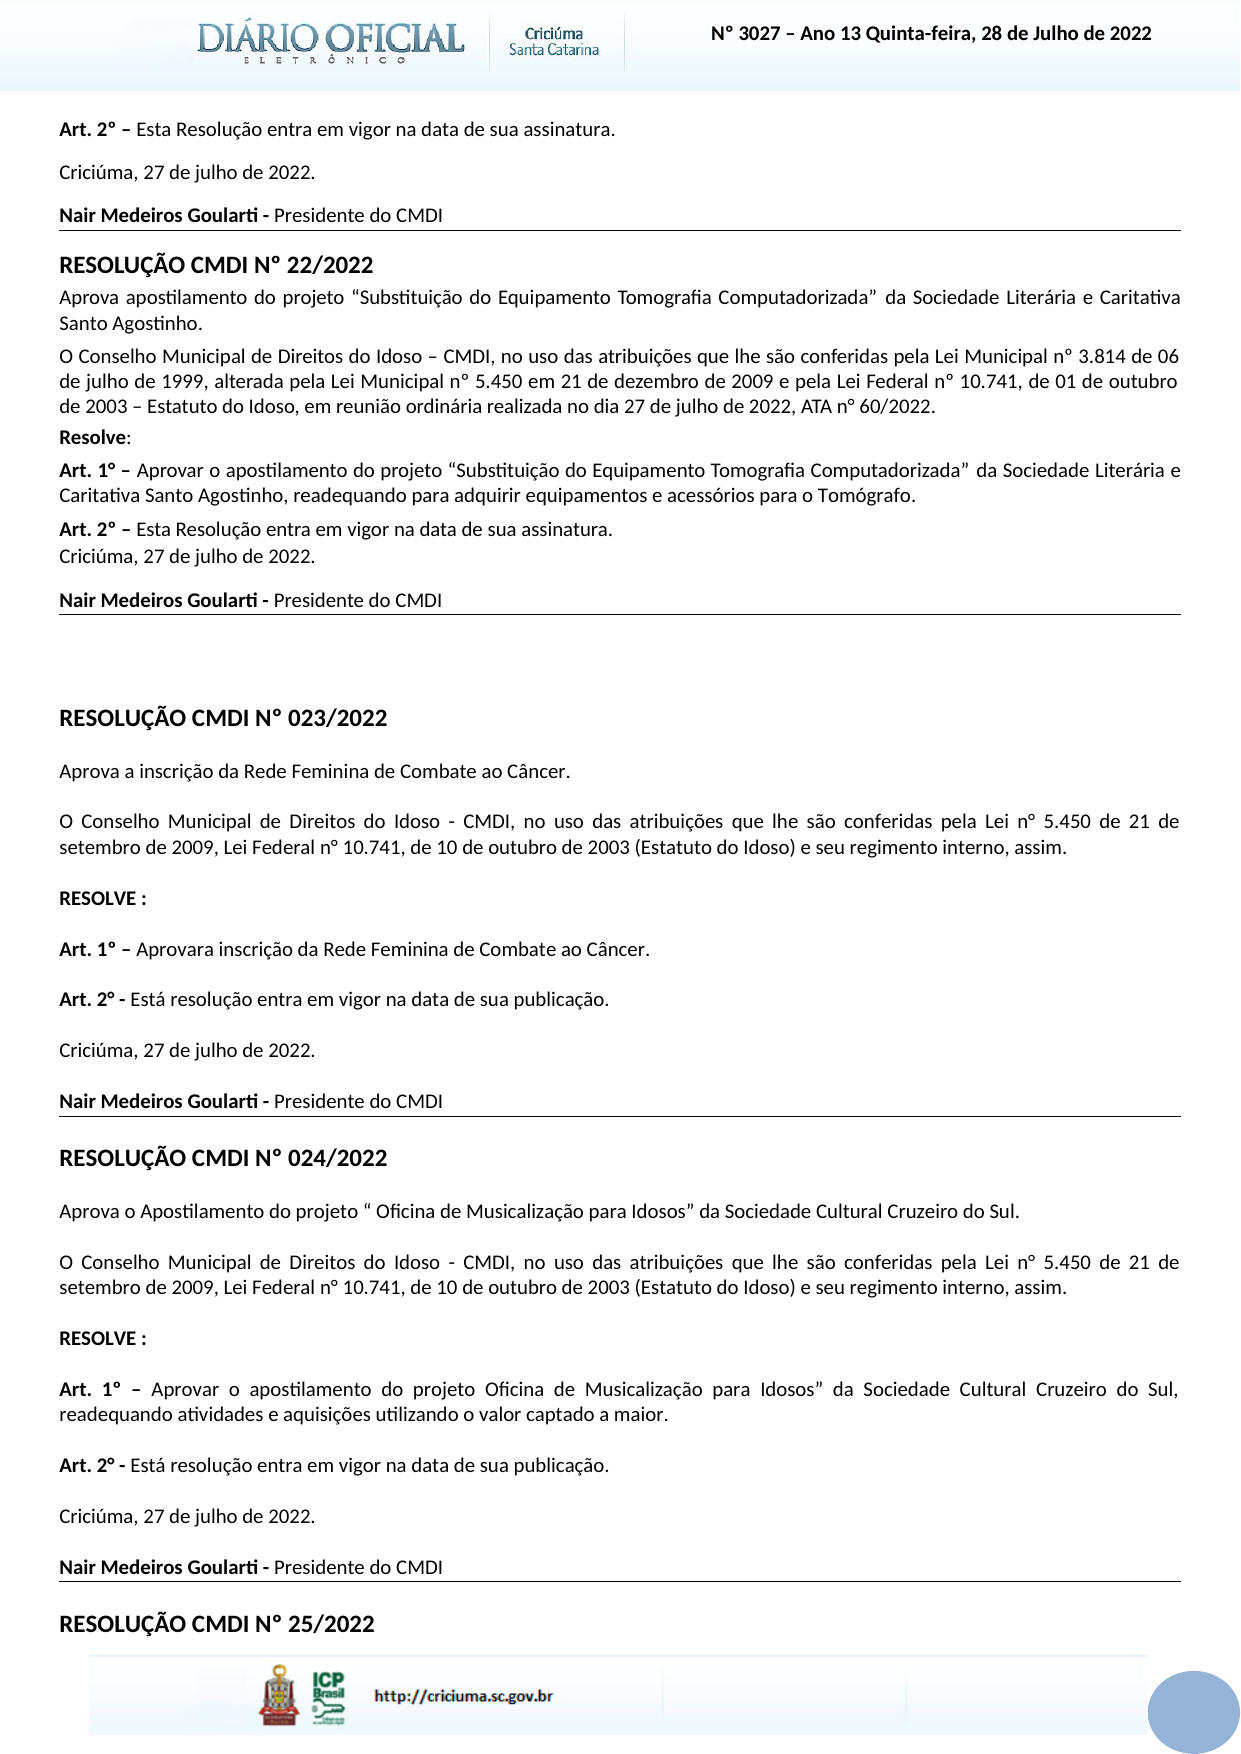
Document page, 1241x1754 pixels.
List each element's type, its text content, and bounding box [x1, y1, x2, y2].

text RESOLUÇÃO CMDI Nº 22/2022 [59, 249, 1181, 279]
text O Conselho Municipal de Direitos do Idoso - CMDI, no uso das atribuições que lhe são conferidas pela Lei n° 5.450 de 21 de setembro de 2009, Lei Federal n° 10.741, de 10 de outubro de 2003 (Estatuto do Idoso) e seu regimento interno, assim. [59, 809, 1181, 859]
text Nair Medeiros Goularti - Presidente do CMDI [59, 1554, 1181, 1581]
text Criciúma, 27 de julho de 2022. [59, 1037, 1181, 1063]
text Aprova apostilamento do projeto “Substituição do Equipamento Tomografia Computadorizada” da Sociedade Literária e Caritativa Santo Agostinho. [59, 284, 1181, 335]
text Art. 2° - Está resolução entra em vigor na data de sua publicação. [59, 987, 1181, 1012]
text Art. 1° – Aprovar o apostilamento do projeto “Substituição do Equipamento Tomografia Computadorizada” da Sociedade Literária e Caritativa Santo Agostinho, readequando para adquirir equipamentos e acessórios para o Tomógrafo. [59, 457, 1181, 508]
text Nair Medeiros Goularti - Presidente do CMDI [59, 1088, 1181, 1116]
text Aprova o Apostilamento do projeto “ Oficina de Musicalização para Idosos” da Sociedade Cultural Cruzeiro do Sul. [59, 1198, 1181, 1223]
text Criciúma, 27 de julho de 2022. [59, 159, 1181, 185]
text Criciúma, 27 de julho de 2022. [59, 1503, 1181, 1528]
text RESOLUÇÃO CMDI Nº 023/2022 [59, 702, 1181, 732]
text Art. 2º – Esta Resolução entra em vigor na data de sua assinatura. [59, 516, 1181, 541]
text Nair Medeiros Goularti - Presidente do CMDI [59, 587, 1181, 614]
text Aprova a inscrição da Rede Feminina de Combate ao Câncer. [59, 758, 1181, 783]
text Art. 2° - Está resolução entra em vigor na data de sua publicação. [59, 1452, 1181, 1478]
text Art. 1º – Aprovar o apostilamento do projeto Oficina de Musicalização para Idosos” da Sociedade Cultural Cruzeiro do Sul, readequando atividades e aquisições utilizando o valor captado a maior. [59, 1376, 1181, 1427]
text Nair Medeiros Goularti - Presidente do CMDI [59, 202, 1181, 230]
text O Conselho Municipal de Direitos do Idoso - CMDI, no uso das atribuições que lhe são conferidas pela Lei n° 5.450 de 21 de setembro de 2009, Lei Federal n° 10.741, de 10 de outubro de 2003 (Estatuto do Idoso) e seu regimento interno, assim. [59, 1249, 1181, 1300]
text O Conselho Municipal de Direitos do Idoso – CMDI, no uso das atribuições que lhe são conferidas pela Lei Municipal nº 3.814 de 06 de julho de 1999, alterada pela Lei Municipal nº 5.450 em 21 de dezembro de 2009 e pela Lei Federal nº 10.741, de 01 de outubro de 2003 – Estatuto do Idoso, em reunião ordinária realizada no dia 27 de julho de 2022, ATA n° 60/2022. [59, 343, 1181, 419]
text RESOLUÇÃO CMDI Nº 25/2022 [59, 1608, 1181, 1638]
text Art. 1º – Aprovara inscrição da Rede Feminina de Combate ao Câncer. [59, 936, 1181, 961]
text RESOLVE : [59, 1325, 1181, 1351]
text Art. 2º – Esta Resolução entra em vigor na data de sua assinatura. [59, 116, 1181, 141]
text Resolve: [59, 424, 1181, 450]
text RESOLUÇÃO CMDI Nº 024/2022 [59, 1142, 1181, 1173]
text RESOLVE : [59, 885, 1181, 910]
text Criciúma, 27 de julho de 2022. [59, 544, 1181, 569]
